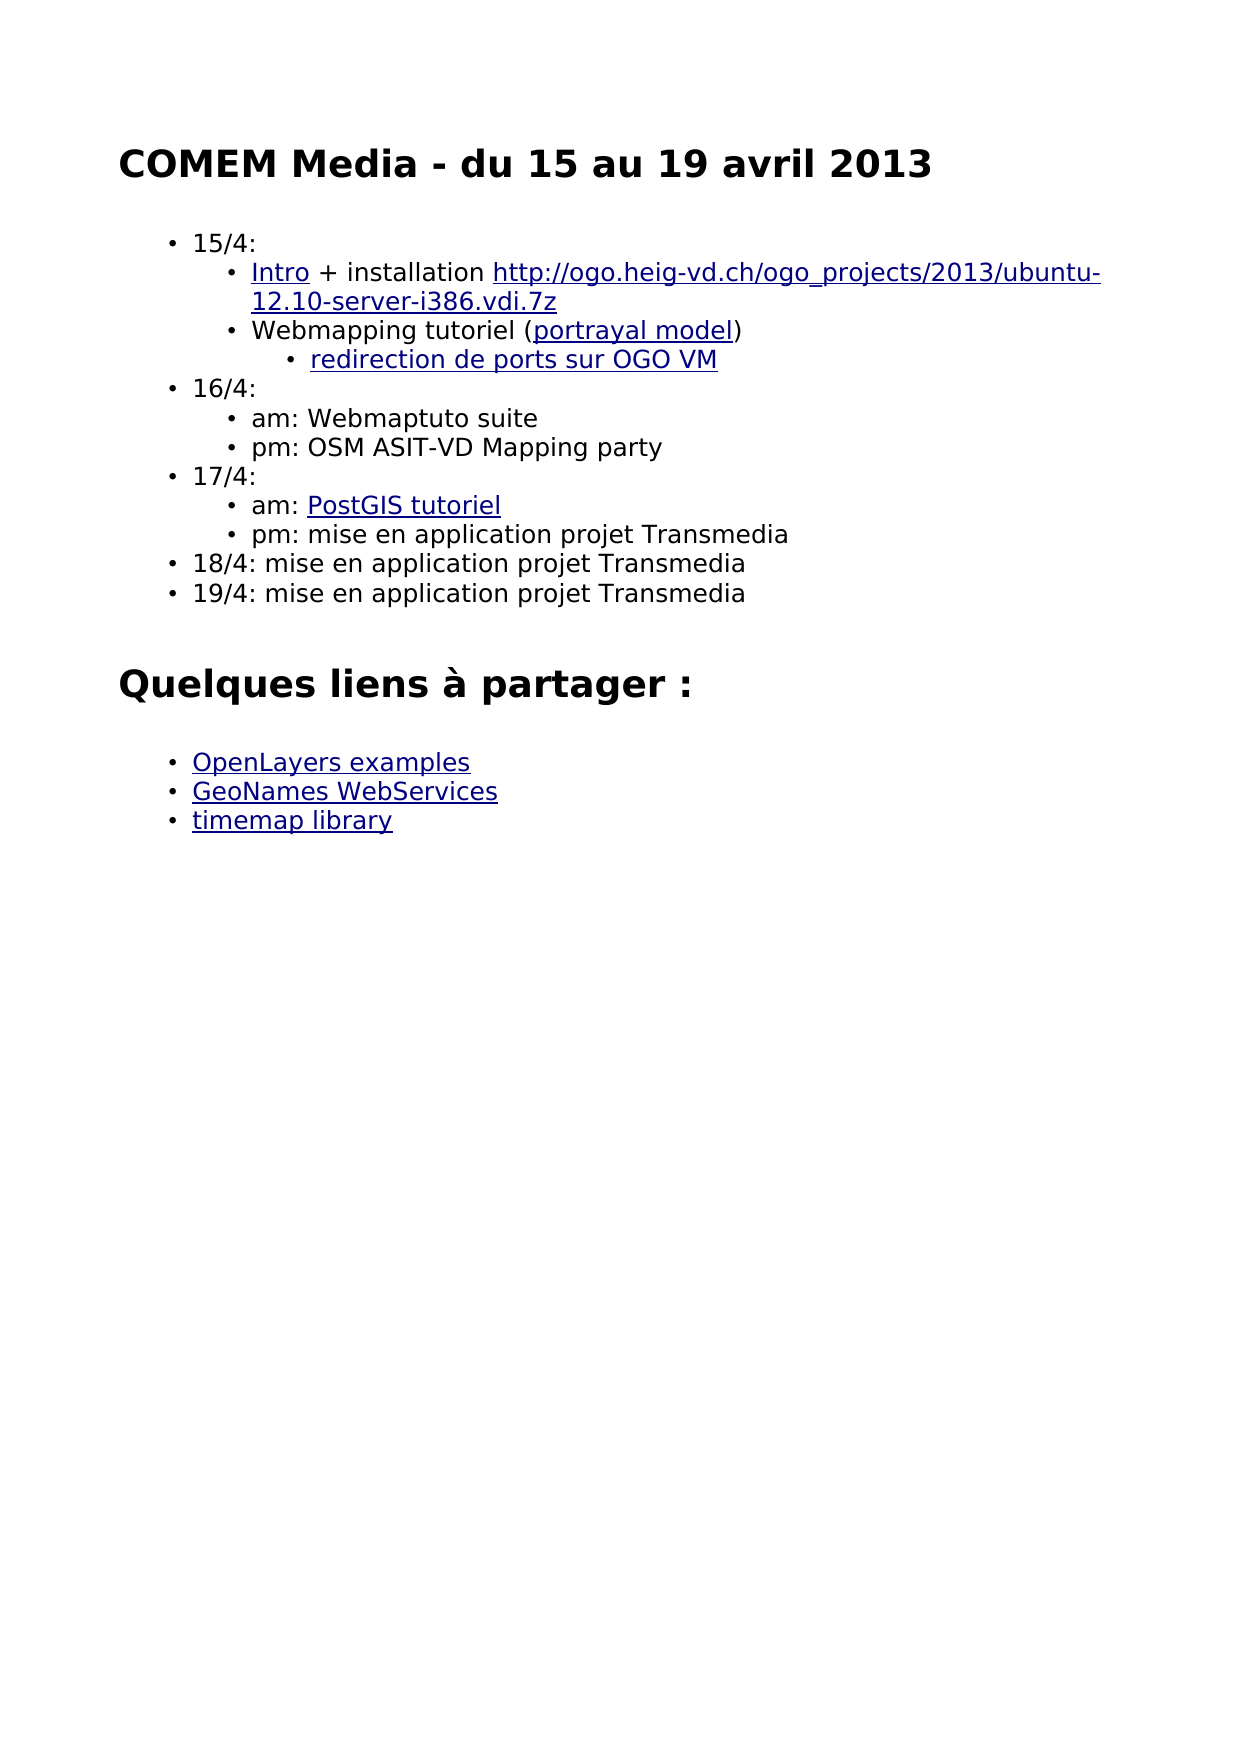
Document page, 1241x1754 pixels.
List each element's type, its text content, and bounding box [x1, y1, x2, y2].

list Webmapping tutoriel (portrayal model) [236, 316, 1122, 345]
list am: PostGIS tutoriel [236, 491, 1122, 520]
list 16/4: [177, 374, 1122, 404]
list 18/4: mise en application projet Transmedia [177, 549, 1122, 579]
list Intro + installation http://ogo.heig-vd.ch/ogo_projects/2013/ubuntu-12.10-server-i386.vdi.7z [236, 258, 1122, 316]
list pm: mise en application projet Transmedia [236, 520, 1122, 549]
list OpenLayers examples [177, 748, 1122, 777]
list 17/4: [177, 462, 1122, 491]
subtitle COMEM Media - du 15 au 19 avril 2013 [118, 143, 1122, 187]
list GeoNames WebServices [177, 777, 1122, 806]
list timemap library [177, 806, 1122, 836]
list pm: OSM ASIT-VD Mapping party [236, 433, 1122, 462]
list 19/4: mise en application projet Transmedia [177, 579, 1122, 608]
list 15/4: [177, 229, 1122, 258]
subtitle Quelques liens à partager : [118, 662, 1122, 706]
list am: Webmaptuto suite [236, 404, 1122, 433]
list redirection de ports sur OGO VM [295, 345, 1122, 374]
